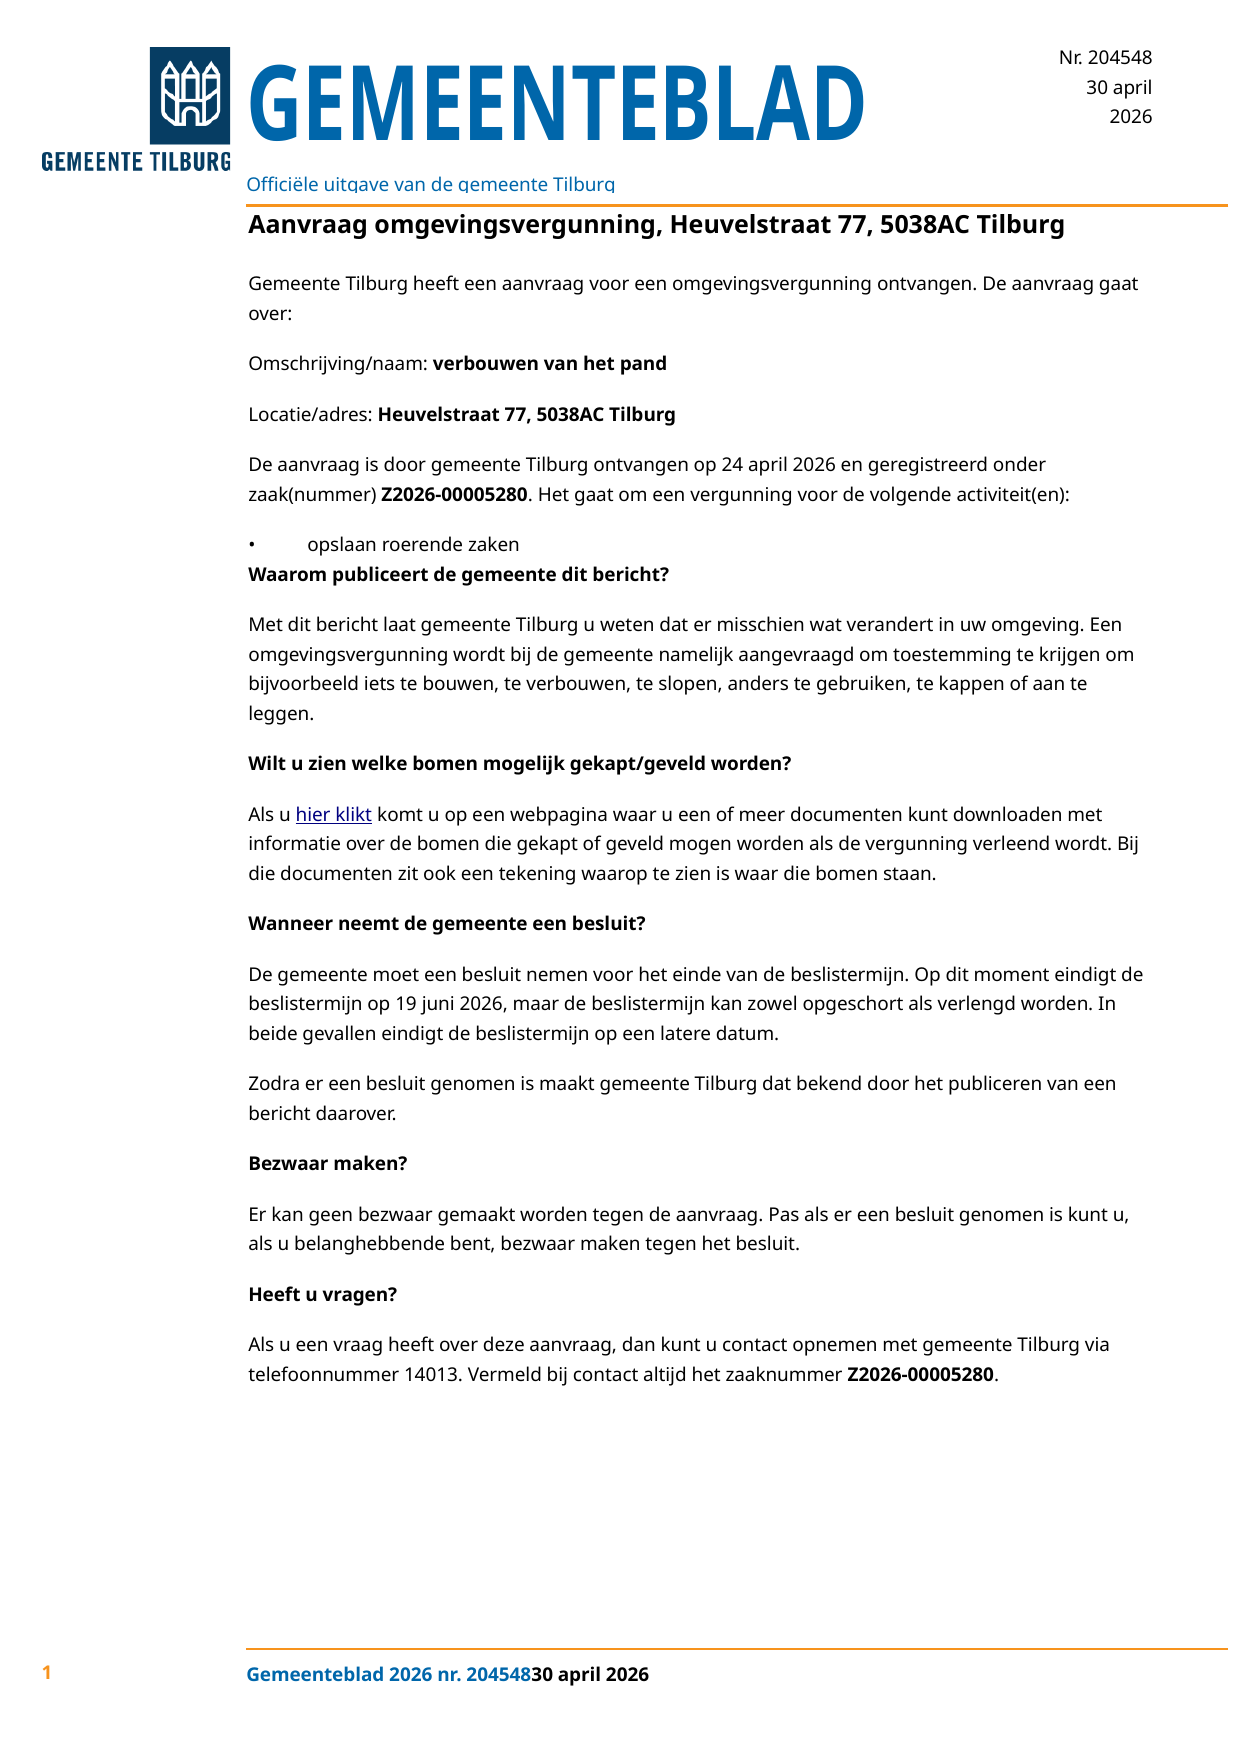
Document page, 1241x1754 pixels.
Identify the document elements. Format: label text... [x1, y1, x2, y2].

text Wilt u zien welke bomen mogelijk gekapt/geveld worden? [248, 750, 1152, 776]
text Wanneer neemt de gemeente een besluit? [248, 910, 1152, 936]
text Met dit bericht laat gemeente Tilburg u weten dat er misschien wat verandert in uw omgeving. Een omgevingsvergunning wordt bij de gemeente namelijk aangevraagd om toestemming te krijgen om bijvoorbeeld iets te bouwen, te verbouwen, te slopen, anders te gebruiken, te kappen of aan te leggen. [248, 611, 1152, 726]
text Aanvraag omgevingsvergunning, Heuvelstraat 77, 5038AC Tilburg [248, 207, 1152, 241]
text Omschrijving/naam: verbouwen van het pand [248, 350, 1152, 376]
text Zodra er een besluit genomen is maakt gemeente Tilburg dat bekend door het publiceren van een bericht daarover. [248, 1070, 1152, 1126]
list opslaan roerende zaken [248, 531, 1152, 557]
text Locatie/adres: Heuvelstraat 77, 5038AC Tilburg [248, 401, 1152, 426]
text Waarom publiceert de gemeente dit bericht? [248, 561, 1152, 586]
text Als u hier klikt komt u op een webpagina waar u een of meer documenten kunt downloaden met informatie over de bomen die gekapt of geveld mogen worden als de vergunning verleend wordt. Bij die documenten zit ook een tekening waarop te zien is waar die bomen staan. [248, 801, 1152, 886]
text Er kan geen bezwaar gemaakt worden tegen de aanvraag. Pas als er een besluit genomen is kunt u, als u belanghebbende bent, bezwaar maken tegen het besluit. [248, 1201, 1152, 1256]
text De aanvraag is door gemeente Tilburg ontvangen op 24 april 2026 en geregistreerd onder zaak(nummer) Z2026-00005280. Het gaat om een vergunning voor de volgende activiteit(en): [248, 451, 1152, 506]
text Gemeente Tilburg heeft een aanvraag voor een omgevingsvergunning ontvangen. De aanvraag gaat over: [248, 270, 1152, 326]
text De gemeente moet een besluit nemen voor het einde van de beslistermijn. Op dit moment eindigt de beslistermijn op 19 juni 2026, maar de beslistermijn kan zowel opgeschort als verlengd worden. In beide gevallen eindigt de beslistermijn op een latere datum. [248, 961, 1152, 1046]
text Heeft u vragen? [248, 1281, 1152, 1306]
text Bezwaar maken? [248, 1150, 1152, 1176]
picture [41, 47, 231, 172]
text Als u een vraag heeft over deze aanvraag, dan kunt u contact opnemen met gemeente Tilburg via telefoonnummer 14013. Vermeld bij contact altijd het zaaknummer Z2026-00005280. [248, 1331, 1152, 1386]
